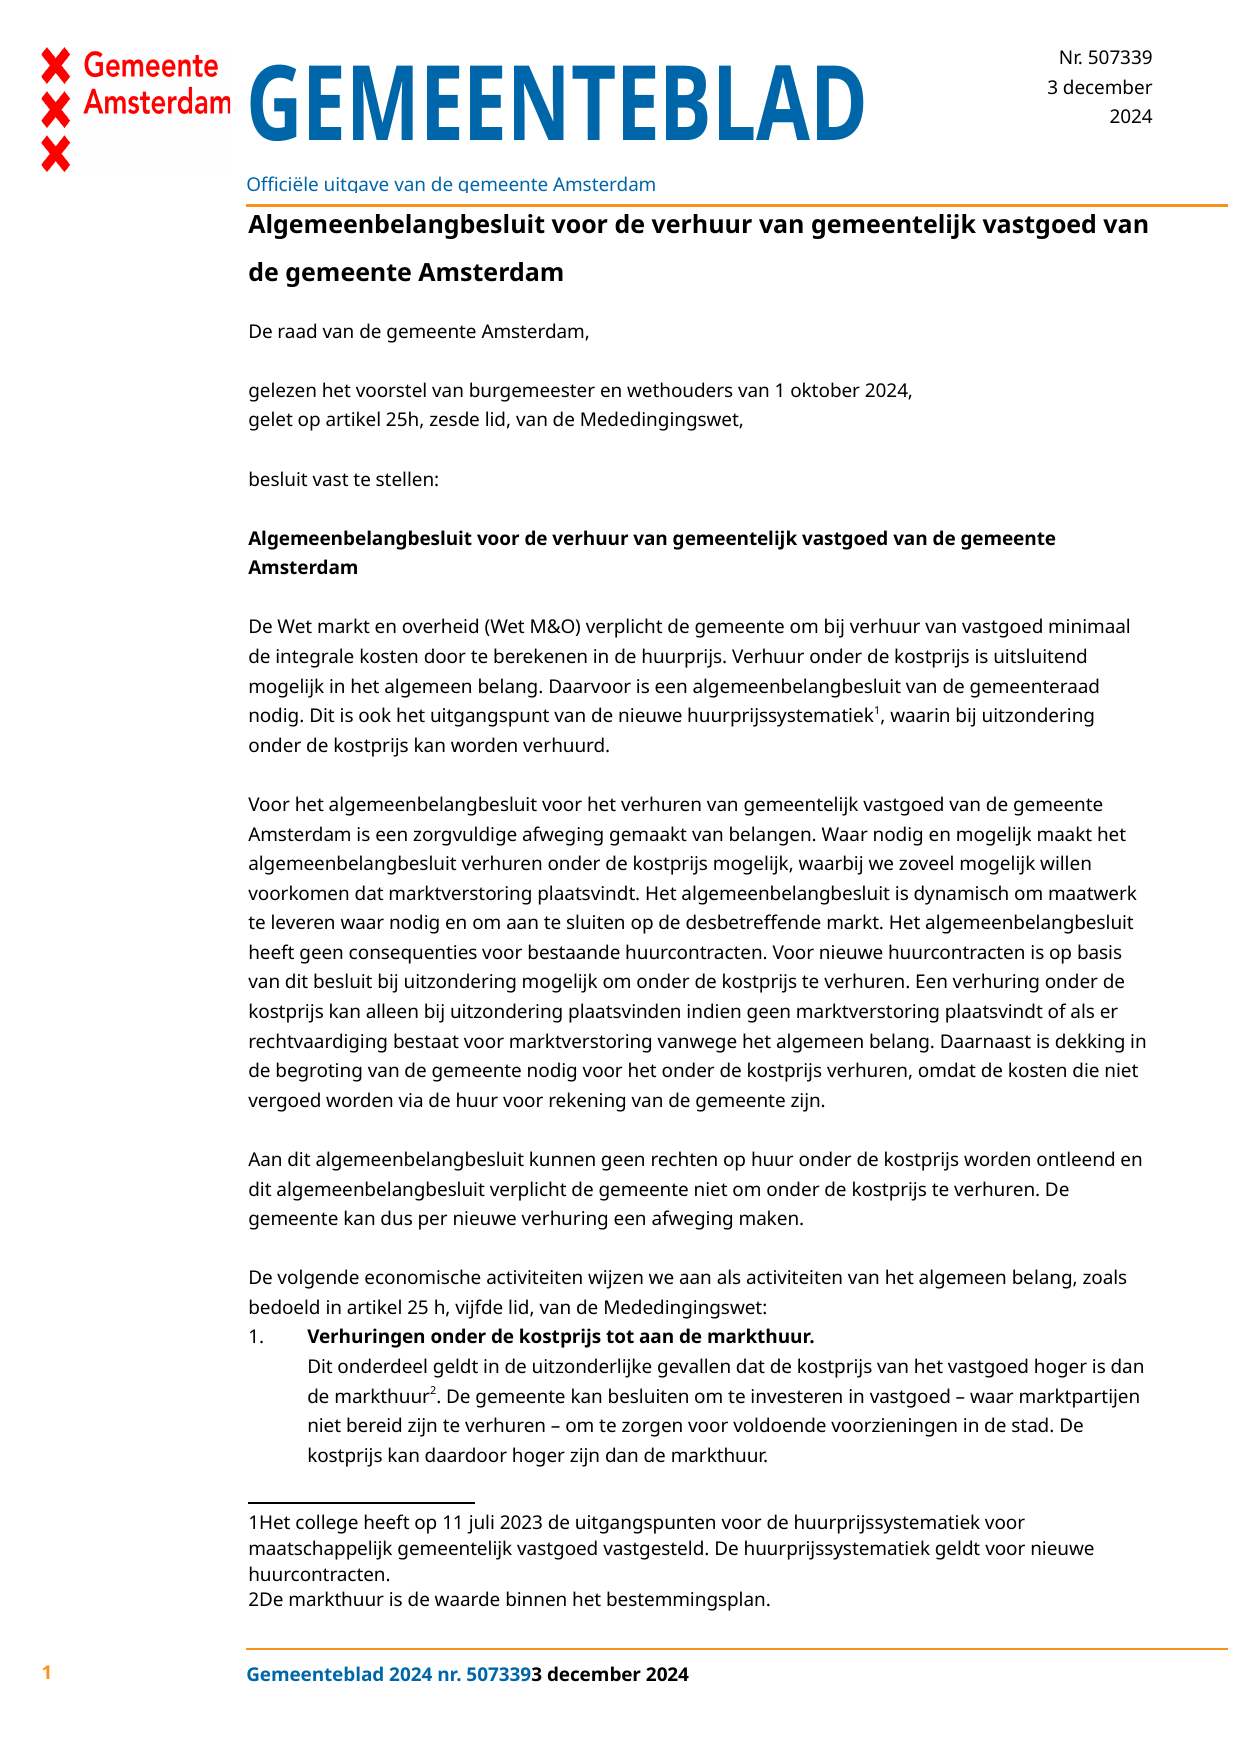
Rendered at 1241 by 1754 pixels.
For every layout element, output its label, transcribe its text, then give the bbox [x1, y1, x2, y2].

text besluit vast te stellen: [248, 466, 1152, 492]
text Algemeenbelangbesluit voor de verhuur van gemeentelijk vastgoed van de gemeente Amsterdam [248, 525, 1152, 580]
text Algemeenbelangbesluit voor de verhuur van gemeentelijk vastgoed van de gemeente Amsterdam [248, 207, 1152, 288]
text De volgende economische activiteiten wijzen we aan als activiteiten van het algemeen belang, zoals bedoeld in artikel 25 h, vijfde lid, van de Mededingingswet: [248, 1264, 1152, 1320]
list Dit onderdeel geldt in de uitzonderlijke gevallen dat de kostprijs van het vastgoed hoger is dan de markthuur. De gemeente kan besluiten om te investeren in vastgoed – waar marktpartijen niet bereid zijn te verhuren – om te zorgen voor voldoende voorzieningen in de stad. De kostprijs kan daardoor hoger zijn dan de markthuur. [248, 1353, 1152, 1468]
text Aan dit algemeenbelangbesluit kunnen geen rechten op huur onder de kostprijs worden ontleend en dit algemeenbelangbesluit verplicht de gemeente niet om onder de kostprijs te verhuren. De gemeente kan dus per nieuwe verhuring een afweging maken. [248, 1146, 1152, 1231]
list Verhuringen onder de kostprijs tot aan de markthuur. [248, 1324, 1152, 1349]
list De markthuur is de waarde binnen het bestemmingsplan. [248, 1586, 1152, 1612]
text De Wet markt en overheid (Wet M&O) verplicht de gemeente om bij verhuur van vastgoed minimaal de integrale kosten door te berekenen in de huurprijs. Verhuur onder de kostprijs is uitsluitend mogelijk in het algemeen belang. Daarvoor is een algemeenbelangbesluit van de gemeenteraad nodig. Dit is ook het uitgangspunt van de nieuwe huurprijssystematiek, waarin bij uitzondering onder de kostprijs kan worden verhuurd. [248, 614, 1152, 758]
text gelet op artikel 25h, zesde lid, van de Mededingingswet, [248, 407, 1152, 432]
text De raad van de gemeente Amsterdam, [248, 318, 1152, 344]
text gelezen het voorstel van burgemeester en wethouders van 1 oktober 2024, [248, 377, 1152, 403]
picture [41, 47, 231, 172]
text Het college heeft op 11 juli 2023 de uitgangspunten voor de huurprijssystematiek voor maatschappelijk gemeentelijk vastgoed vastgesteld. De huurprijssystematiek geldt voor nieuwe huurcontracten. [248, 1509, 1152, 1586]
text Voor het algemeenbelangbesluit voor het verhuren van gemeentelijk vastgoed van de gemeente Amsterdam is een zorgvuldige afweging gemaakt van belangen. Waar nodig en mogelijk maakt het algemeenbelangbesluit verhuren onder de kostprijs mogelijk, waarbij we zoveel mogelijk willen voorkomen dat marktverstoring plaatsvindt. Het algemeenbelangbesluit is dynamisch om maatwerk te leveren waar nodig en om aan te sluiten op de desbetreffende markt. Het algemeenbelangbesluit heeft geen consequenties voor bestaande huurcontracten. Voor nieuwe huurcontracten is op basis van dit besluit bij uitzondering mogelijk om onder de kostprijs te verhuren. Een verhuring onder de kostprijs kan alleen bij uitzondering plaatsvinden indien geen marktverstoring plaatsvindt of als er rechtvaardiging bestaat voor marktverstoring vanwege het algemeen belang. Daarnaast is dekking in de begroting van de gemeente nodig voor het onder de kostprijs verhuren, omdat de kosten die niet vergoed worden via de huur voor rekening van de gemeente zijn. [248, 791, 1152, 1113]
